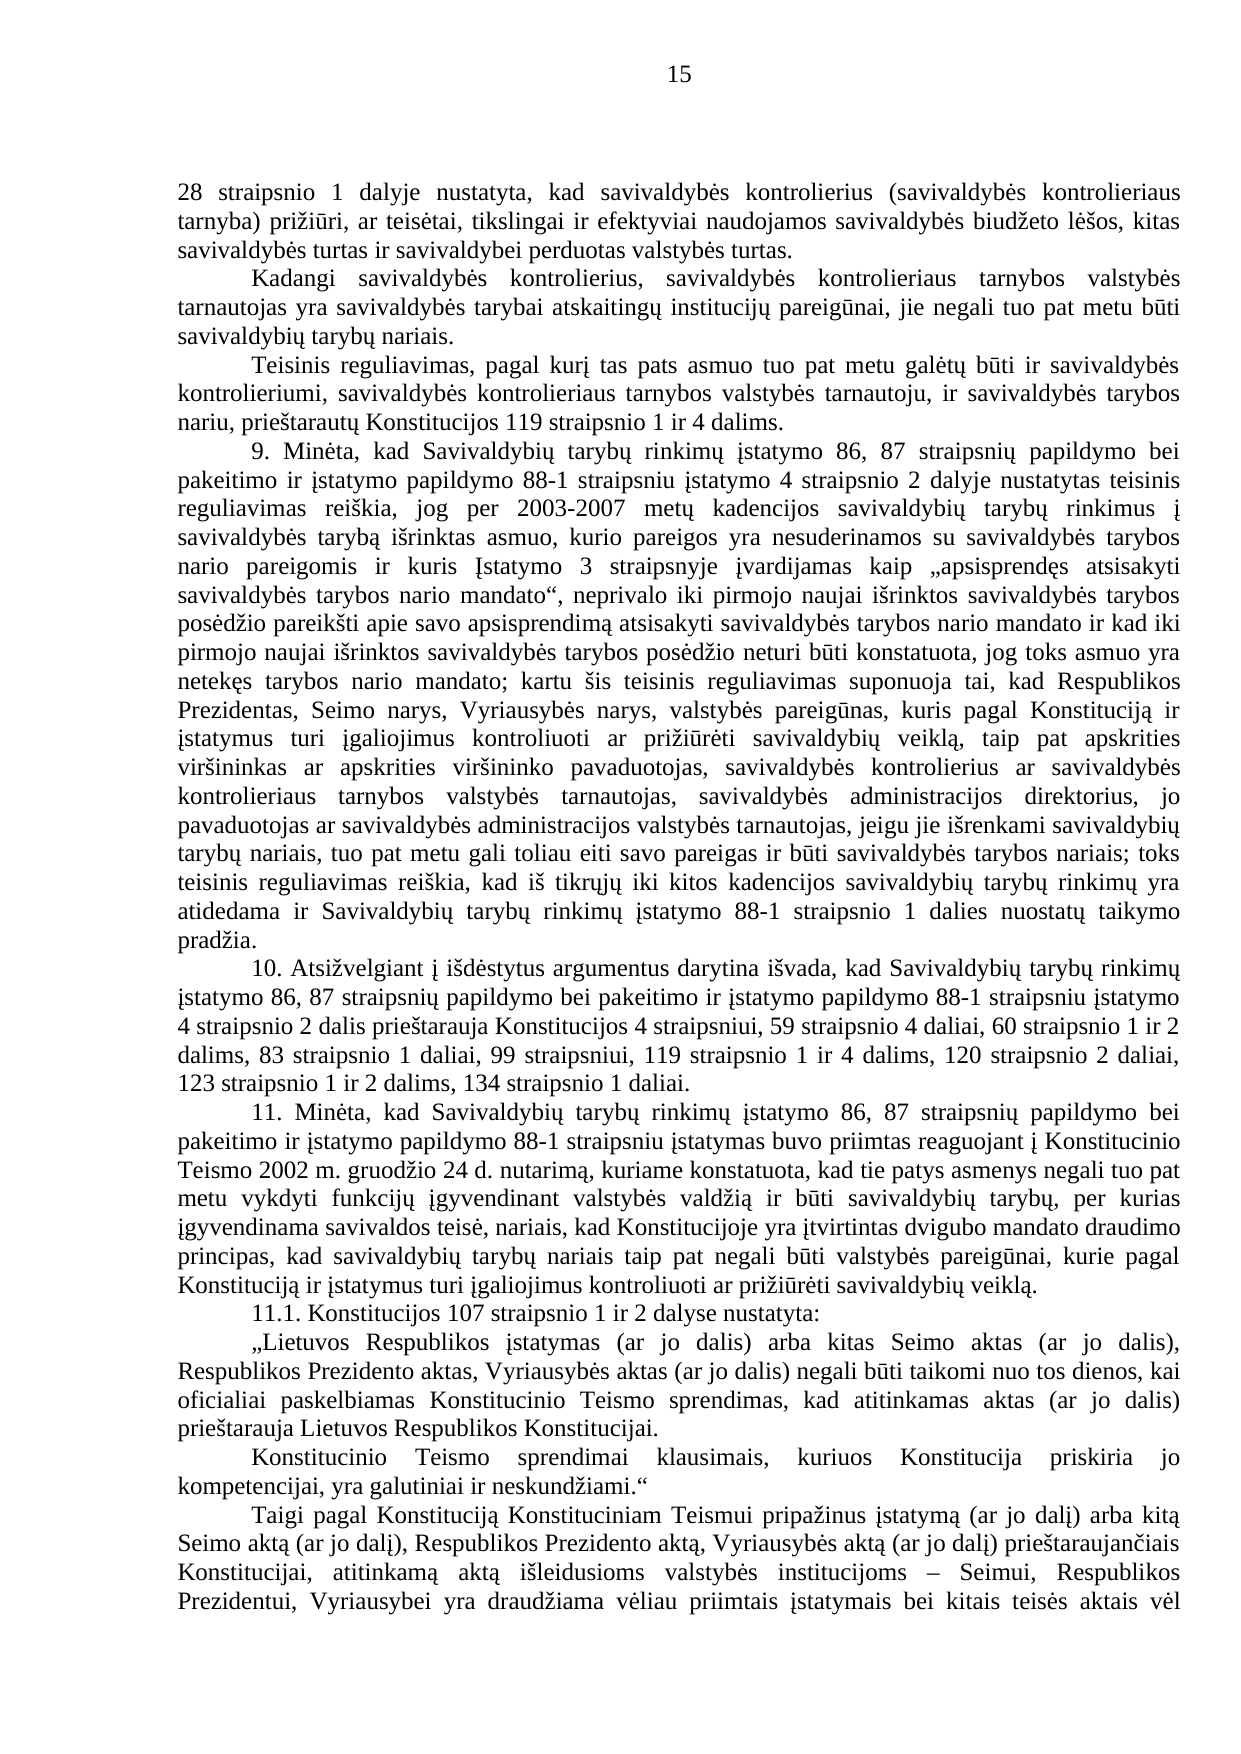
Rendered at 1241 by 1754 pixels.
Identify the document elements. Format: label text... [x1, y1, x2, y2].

text 28 straipsnio 1 dalyje nustatyta, kad savivaldybės kontrolierius (savivaldybės kontrolieriaus tarnyba) prižiūri, ar teisėtai, tikslingai ir efektyviai naudojamos savivaldybės biudžeto lėšos, kitas savivaldybės turtas ir savivaldybei perduotas valstybės turtas. [177, 177, 1181, 263]
text 10. Atsižvelgiant į išdėstytus argumentus darytina išvada, kad Savivaldybių tarybų rinkimų įstatymo 86, 87 straipsnių papildymo bei pakeitimo ir įstatymo papildymo 88-1 straipsniu įstatymo 4 straipsnio 2 dalis prieštarauja Konstitucijos 4 straipsniui, 59 straipsnio 4 daliai, 60 straipsnio 1 ir 2 dalims, 83 straipsnio 1 daliai, 99 straipsniui, 119 straipsnio 1 ir 4 dalims, 120 straipsnio 2 daliai, 123 straipsnio 1 ir 2 dalims, 134 straipsnio 1 daliai. [177, 953, 1181, 1097]
text Teisinis reguliavimas, pagal kurį tas pats asmuo tuo pat metu galėtų būti ir savivaldybės kontrolieriumi, savivaldybės kontrolieriaus tarnybos valstybės tarnautoju, ir savivaldybės tarybos nariu, prieštarautų Konstitucijos 119 straipsnio 1 ir 4 dalims. [177, 350, 1181, 436]
text 11. Minėta, kad Savivaldybių tarybų rinkimų įstatymo 86, 87 straipsnių papildymo bei pakeitimo ir įstatymo papildymo 88-1 straipsniu įstatymas buvo priimtas reaguojant į Konstitucinio Teismo 2002 m. gruodžio 24 d. nutarimą, kuriame konstatuota, kad tie patys asmenys negali tuo pat metu vykdyti funkcijų įgyvendinant valstybės valdžią ir būti savivaldybių tarybų, per kurias įgyvendinama savivaldos teisė, nariais, kad Konstitucijoje yra įtvirtintas dvigubo mandato draudimo principas, kad savivaldybių tarybų nariais taip pat negali būti valstybės pareigūnai, kurie pagal Konstituciją ir įstatymus turi įgaliojimus kontroliuoti ar prižiūrėti savivaldybių veiklą. [177, 1097, 1181, 1298]
text Kadangi savivaldybės kontrolierius, savivaldybės kontrolieriaus tarnybos valstybės tarnautojas yra savivaldybės tarybai atskaitingų institucijų pareigūnai, jie negali tuo pat metu būti savivaldybių tarybų nariais. [177, 263, 1181, 350]
text Konstitucinio Teismo sprendimai klausimais, kuriuos Konstitucija priskiria jo kompetencijai, yra galutiniai ir neskundžiami.“ [177, 1442, 1181, 1500]
text Taigi pagal Konstituciją Konstituciniam Teismui pripažinus įstatymą (ar jo dalį) arba kitą Seimo aktą (ar jo dalį), Respublikos Prezidento aktą, Vyriausybės aktą (ar jo dalį) prieštaraujančiais Konstitucijai, atitinkamą aktą išleidusioms valstybės institucijoms – Seimui, Respublikos Prezidentui, Vyriausybei yra draudžiama vėliau priimtais įstatymais bei kitais teisės aktais vėl [177, 1500, 1181, 1615]
text „Lietuvos Respublikos įstatymas (ar jo dalis) arba kitas Seimo aktas (ar jo dalis), Respublikos Prezidento aktas, Vyriausybės aktas (ar jo dalis) negali būti taikomi nuo tos dienos, kai oficialiai paskelbiamas Konstitucinio Teismo sprendimas, kad atitinkamas aktas (ar jo dalis) prieštarauja Lietuvos Respublikos Konstitucijai. [177, 1327, 1181, 1442]
text 9. Minėta, kad Savivaldybių tarybų rinkimų įstatymo 86, 87 straipsnių papildymo bei pakeitimo ir įstatymo papildymo 88-1 straipsniu įstatymo 4 straipsnio 2 dalyje nustatytas teisinis reguliavimas reiškia, jog per 2003-2007 metų kadencijos savivaldybių tarybų rinkimus į savivaldybės tarybą išrinktas asmuo, kurio pareigos yra nesuderinamos su savivaldybės tarybos nario pareigomis ir kuris Įstatymo 3 straipsnyje įvardijamas kaip „apsisprendęs atsisakyti savivaldybės tarybos nario mandato“, neprivalo iki pirmojo naujai išrinktos savivaldybės tarybos posėdžio pareikšti apie savo apsisprendimą atsisakyti savivaldybės tarybos nario mandato ir kad iki pirmojo naujai išrinktos savivaldybės tarybos posėdžio neturi būti konstatuota, jog toks asmuo yra netekęs tarybos nario mandato; kartu šis teisinis reguliavimas suponuoja tai, kad Respublikos Prezidentas, Seimo narys, Vyriausybės narys, valstybės pareigūnas, kuris pagal Konstituciją ir įstatymus turi įgaliojimus kontroliuoti ar prižiūrėti savivaldybių veiklą, taip pat apskrities viršininkas ar apskrities viršininko pavaduotojas, savivaldybės kontrolierius ar savivaldybės kontrolieriaus tarnybos valstybės tarnautojas, savivaldybės administracijos direktorius, jo pavaduotojas ar savivaldybės administracijos valstybės tarnautojas, jeigu jie išrenkami savivaldybių tarybų nariais, tuo pat metu gali toliau eiti savo pareigas ir būti savivaldybės tarybos nariais; toks teisinis reguliavimas reiškia, kad iš tikrųjų iki kitos kadencijos savivaldybių tarybų rinkimų yra atidedama ir Savivaldybių tarybų rinkimų įstatymo 88-1 straipsnio 1 dalies nuostatų taikymo pradžia. [177, 436, 1181, 953]
text 11.1. Konstitucijos 107 straipsnio 1 ir 2 dalyse nustatyta: [177, 1298, 1181, 1327]
